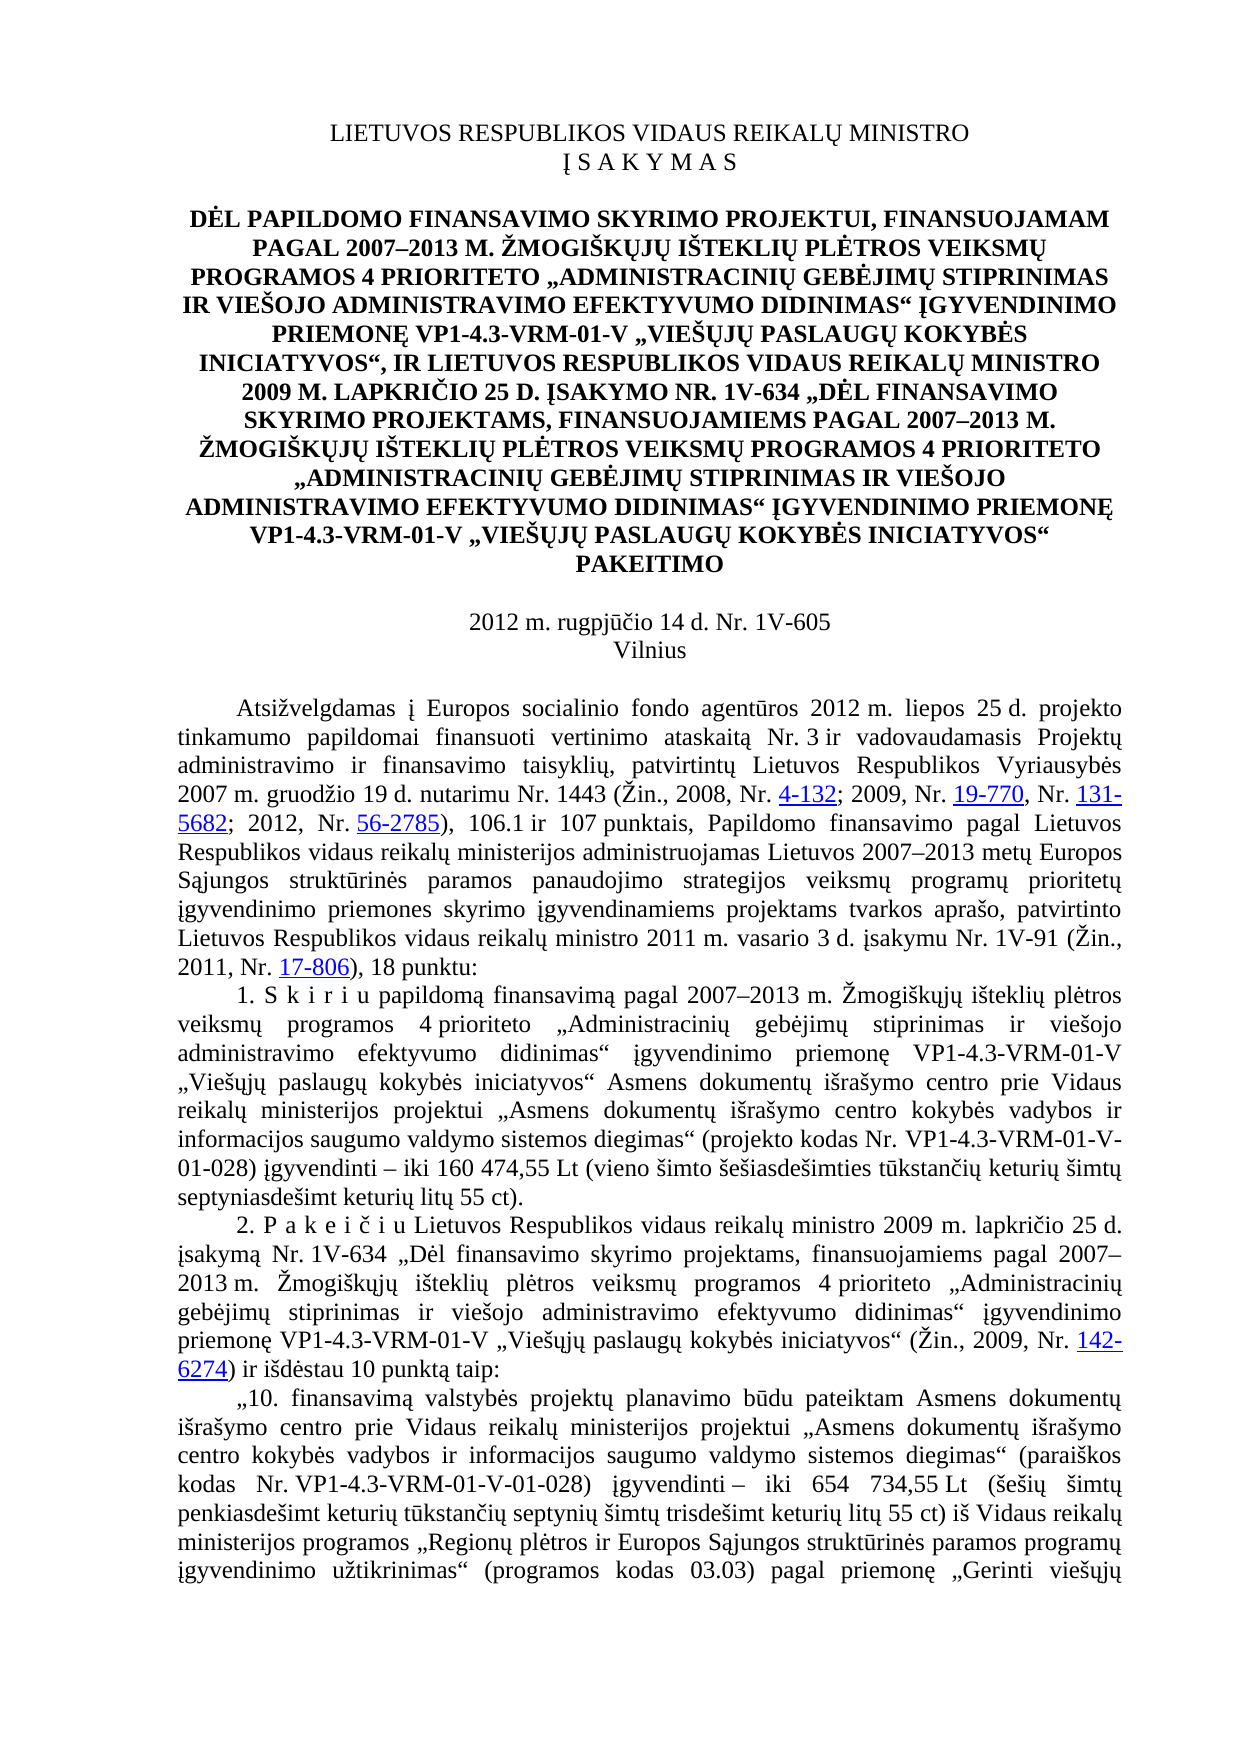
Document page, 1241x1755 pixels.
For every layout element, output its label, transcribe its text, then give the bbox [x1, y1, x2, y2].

text Atsižvelgdamas į Europos socialinio fondo agentūros 2012 m. liepos 25 d. projekto tinkamumo papildomai finansuoti vertinimo ataskaitą Nr. 3 ir vadovaudamasis Projektų administravimo ir finansavimo taisyklių, patvirtintų Lietuvos Respublikos Vyriausybės 2007 m. gruodžio 19 d. nutarimu Nr. 1443 (Žin., 2008, Nr. 4-132; 2009, Nr. 19-770, Nr. 131-5682; 2012, Nr. 56-2785), 106.1 ir 107 punktais, Papildomo finansavimo pagal Lietuvos Respublikos vidaus reikalų ministerijos administruojamas Lietuvos 2007–2013 metų Europos Sąjungos struktūrinės paramos panaudojimo strategijos veiksmų programų prioritetų įgyvendinimo priemones skyrimo įgyvendinamiems projektams tvarkos aprašo, patvirtinto Lietuvos Respublikos vidaus reikalų ministro 2011 m. vasario 3 d. įsakymu Nr. 1V-91 (Žin., 2011, Nr. 17-806), 18 punktu: [177, 693, 1122, 981]
text 1. S k i r i u papildomą finansavimą pagal 2007–2013 m. Žmogiškųjų išteklių plėtros veiksmų programos 4 prioriteto „Administracinių gebėjimų stiprinimas ir viešojo administravimo efektyvumo didinimas“ įgyvendinimo priemonę VP1-4.3-VRM-01-V „Viešųjų paslaugų kokybės iniciatyvos“ Asmens dokumentų išrašymo centro prie Vidaus reikalų ministerijos projektui „Asmens dokumentų išrašymo centro kokybės vadybos ir informacijos saugumo valdymo sistemos diegimas“ (projekto kodas Nr. VP1-4.3-VRM-01-V-01-028) įgyvendinti – iki 160 474,55 Lt (vieno šimto šešiasdešimties tūkstančių keturių šimtų septyniasdešimt keturių litų 55 ct). [177, 981, 1122, 1211]
text Vilnius [177, 636, 1122, 664]
text DĖL PAPILDOMO FINANSAVIMO SKYRIMO PROJEKTUI, FINANSUOJAMAM PAGAL 2007–2013 M. ŽMOGIŠKŲJŲ IŠTEKLIŲ PLĖTROS VEIKSMŲ PROGRAMOS 4 PRIORITETO „ADMINISTRACINIŲ GEBĖJIMŲ STIPRINIMAS IR VIEŠOJO ADMINISTRAVIMO EFEKTYVUMO DIDINIMAS“ ĮGYVENDINIMO PRIEMONĘ VP1-4.3-VRM-01-V „VIEŠŲJŲ PASLAUGŲ KOKYBĖS INICIATYVOS“, IR LIETUVOS RESPUBLIKOS VIDAUS REIKALŲ MINISTRO 2009 M. LAPKRIČIO 25 D. ĮSAKYMO Nr. 1V-634 „DĖL FINANSAVIMO SKYRIMO PROJEKTAMS, FINANSUOJAMIEMS PAGAL 2007–2013 M. ŽMOGIŠKŲJŲ IŠTEKLIŲ PLĖTROS VEIKSMŲ PROGRAMOS 4 PRIORITETO „ADMINISTRACINIŲ GEBĖJIMŲ STIPRINIMAS IR VIEŠOJO ADMINISTRAVIMO EFEKTYVUMO DIDINIMAS“ ĮGYVENDINIMO PRIEMONĘ VP1-4.3-VRM-01-V „VIEŠŲJŲ PASLAUGŲ KOKYBĖS INICIATYVOS“ PAKEITIMO [177, 204, 1122, 578]
text 2. P a k e i č i u Lietuvos Respublikos vidaus reikalų ministro 2009 m. lapkričio 25 d. įsakymą Nr. 1V-634 „Dėl finansavimo skyrimo projektams, finansuojamiems pagal 2007–2013 m. Žmogiškųjų išteklių plėtros veiksmų programos 4 prioriteto „Administracinių gebėjimų stiprinimas ir viešojo administravimo efektyvumo didinimas“ įgyvendinimo priemonę VP1-4.3-VRM-01-V „Viešųjų paslaugų kokybės iniciatyvos“ (Žin., 2009, Nr. 142-6274) ir išdėstau 10 punktą taip: [177, 1211, 1122, 1383]
text Į S A K Y M A S [177, 147, 1122, 176]
text 2012 m. rugpjūčio 14 d. Nr. 1V-605 [177, 607, 1122, 636]
text „10. finansavimą valstybės projektų planavimo būdu pateiktam Asmens dokumentų išrašymo centro prie Vidaus reikalų ministerijos projektui „Asmens dokumentų išrašymo centro kokybės vadybos ir informacijos saugumo valdymo sistemos diegimas“ (paraiškos kodas Nr. VP1-4.3-VRM-01-V-01-028) įgyvendinti – iki 654 734,55 Lt (šešių šimtų penkiasdešimt keturių tūkstančių septynių šimtų trisdešimt keturių litų 55 ct) iš Vidaus reikalų ministerijos programos „Regionų plėtros ir Europos Sąjungos struktūrinės paramos programų įgyvendinimo užtikrinimas“ (programos kodas 03.03) pagal priemonę „Gerinti viešųjų [177, 1383, 1122, 1584]
text LIETUVOS RESPUBLIKOS VIDAUS REIKALŲ MINISTRO [177, 118, 1122, 147]
